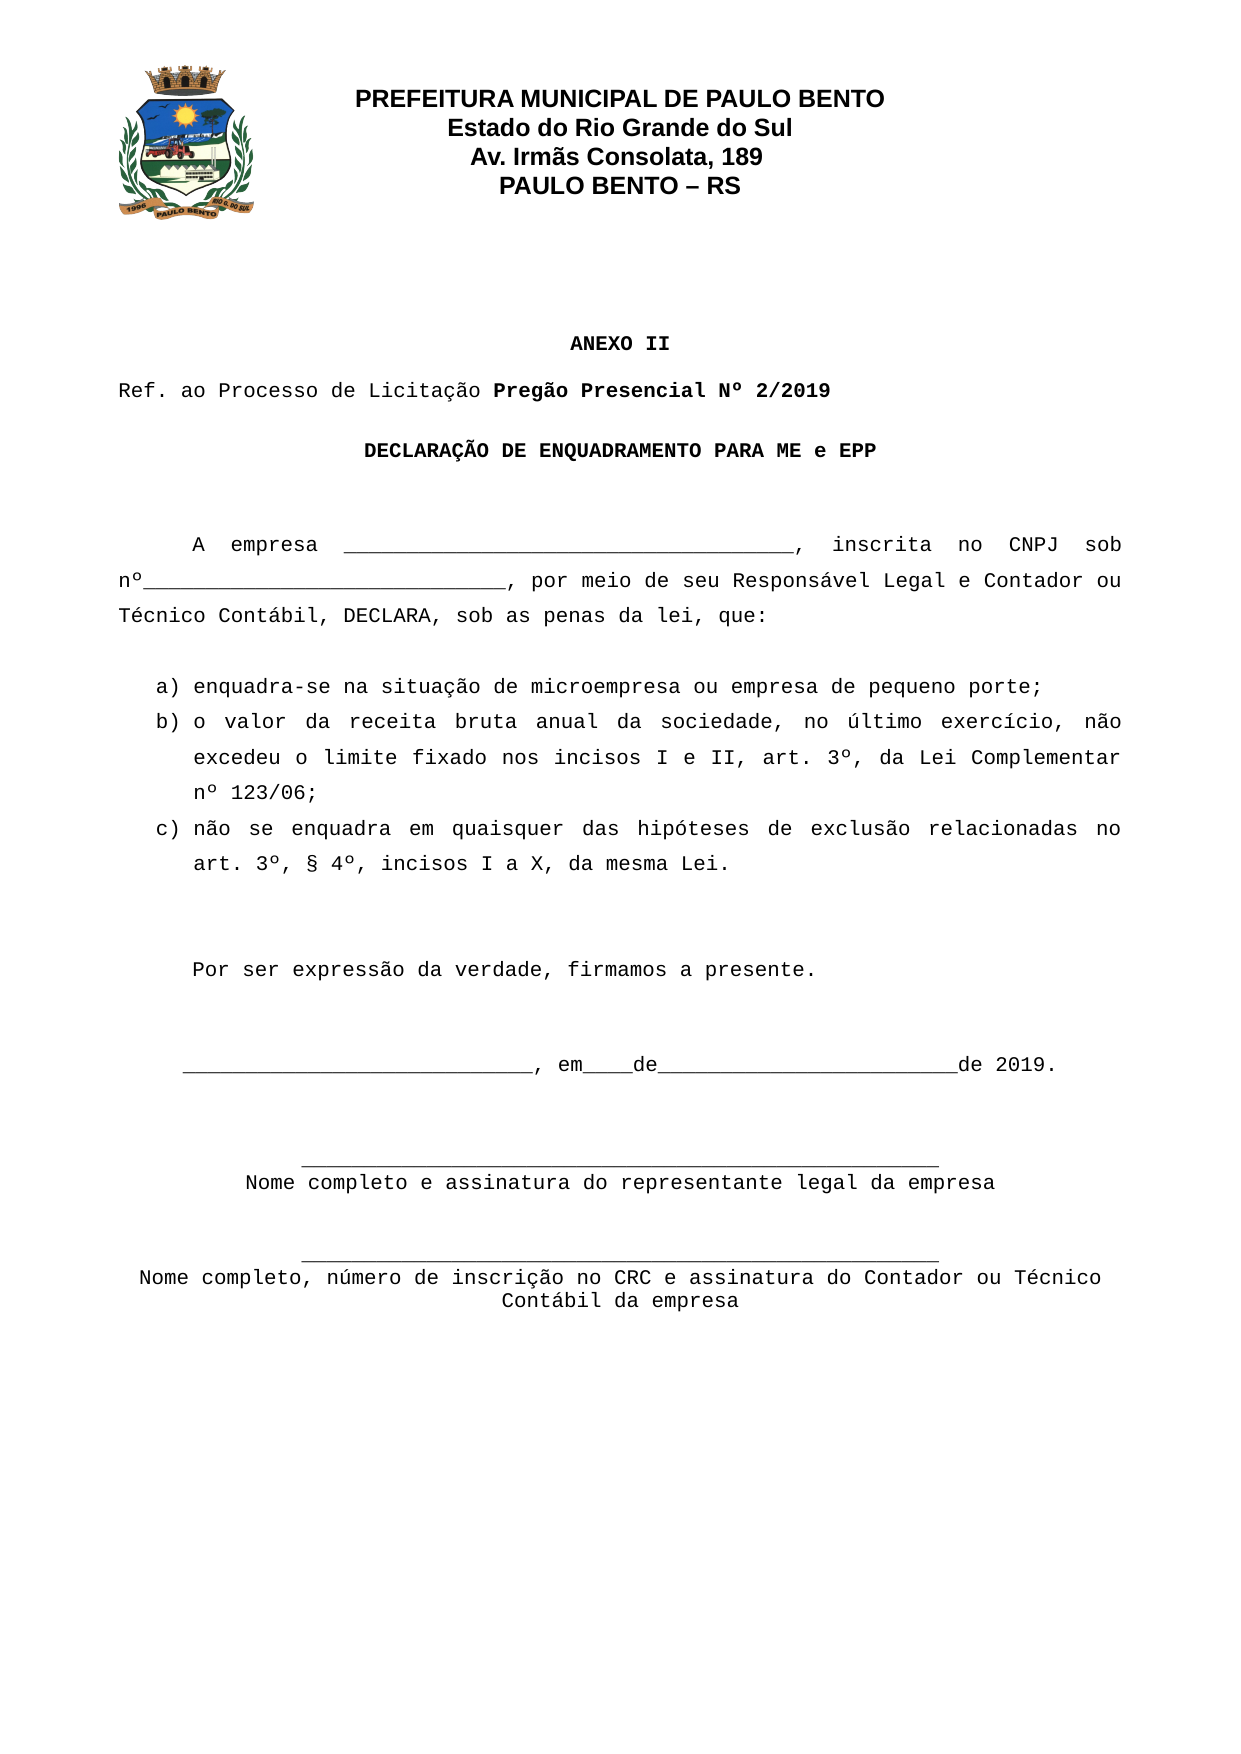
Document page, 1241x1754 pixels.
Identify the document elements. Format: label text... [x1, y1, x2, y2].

picture [118, 65, 254, 220]
text Nome completo, número de inscrição no CRC e assinatura do Contador ou Técnico Contábil da empresa [118, 1267, 1122, 1314]
text A empresa ____________________________________, inscrita no CNPJ sob nº_____________________________, por meio de seu Responsável Legal e Contador ou Técnico Contábil, DECLARA, sob as penas da lei, que: [118, 534, 1122, 629]
text c) não se enquadra em quaisquer das hipóteses de exclusão relacionadas no art. 3º, § 4º, incisos I a X, da mesma Lei. [156, 817, 1122, 877]
text a) enquadra-se na situação de microempresa ou empresa de pequeno porte; [156, 676, 1122, 699]
text ___________________________________________________ [118, 1243, 1122, 1267]
text Ref. ao Processo de Licitação Pregão Presencial Nº 2/2019 [118, 381, 1122, 404]
text ____________________________, em____de________________________de 2019. [118, 1054, 1122, 1077]
text DECLARAÇÃO DE ENQUADRAMENTO PARA ME e EPP [118, 439, 1122, 463]
text Por ser expressão da verdade, firmamos a presente. [118, 959, 1122, 983]
text Nome completo e assinatura do representante legal da empresa [118, 1172, 1122, 1196]
text b) o valor da receita bruta anual da sociedade, no último exercício, não excedeu o limite fixado nos incisos I e II, art. 3º, da Lei Complementar nº 123/06; [156, 711, 1122, 806]
text ANEXO II [118, 333, 1122, 357]
text ___________________________________________________ [118, 1148, 1122, 1172]
